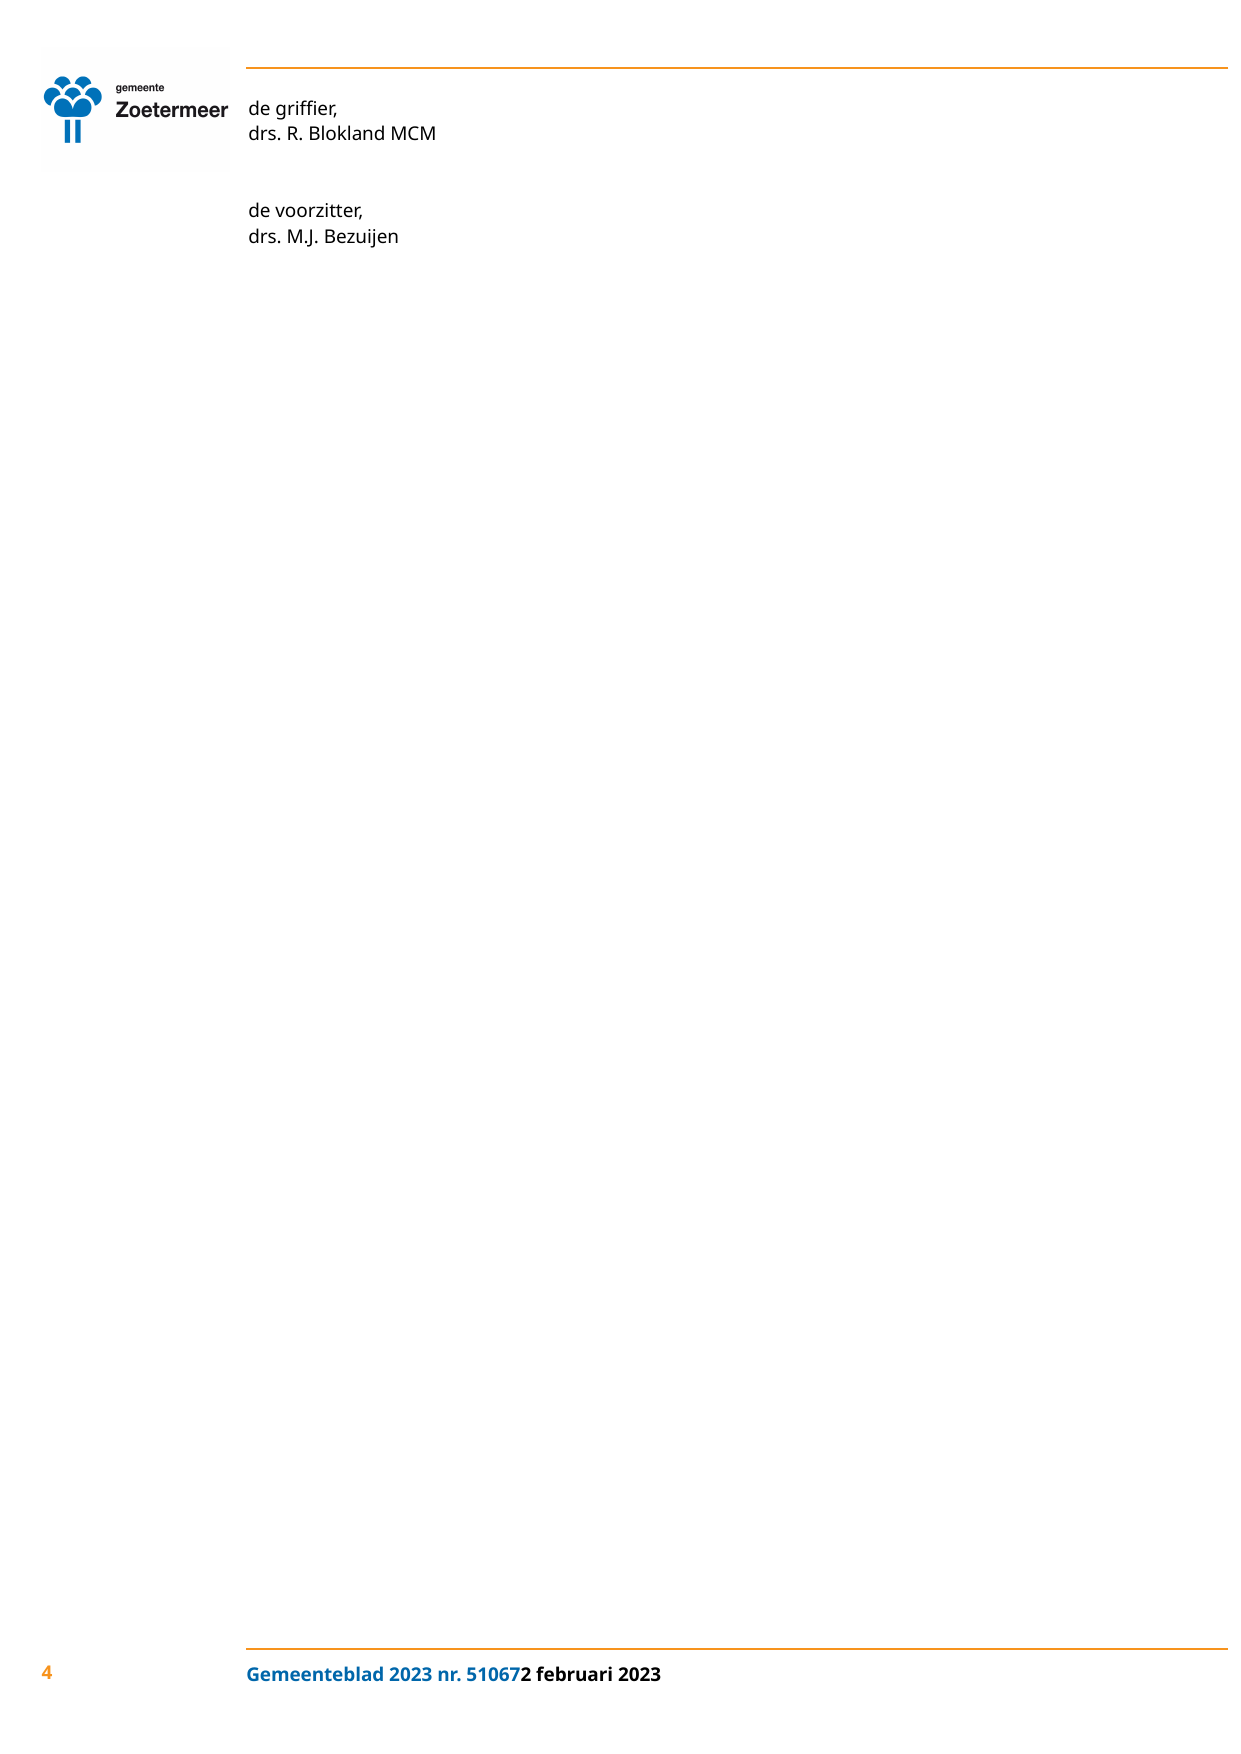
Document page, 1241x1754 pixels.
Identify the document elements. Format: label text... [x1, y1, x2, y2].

text drs. M.J. Bezuijen [248, 223, 1152, 249]
text drs. R. Blokland MCM [248, 121, 1152, 146]
picture [41, 47, 231, 172]
text de voorzitter, [248, 198, 1152, 223]
text de griffier, [248, 95, 1152, 121]
